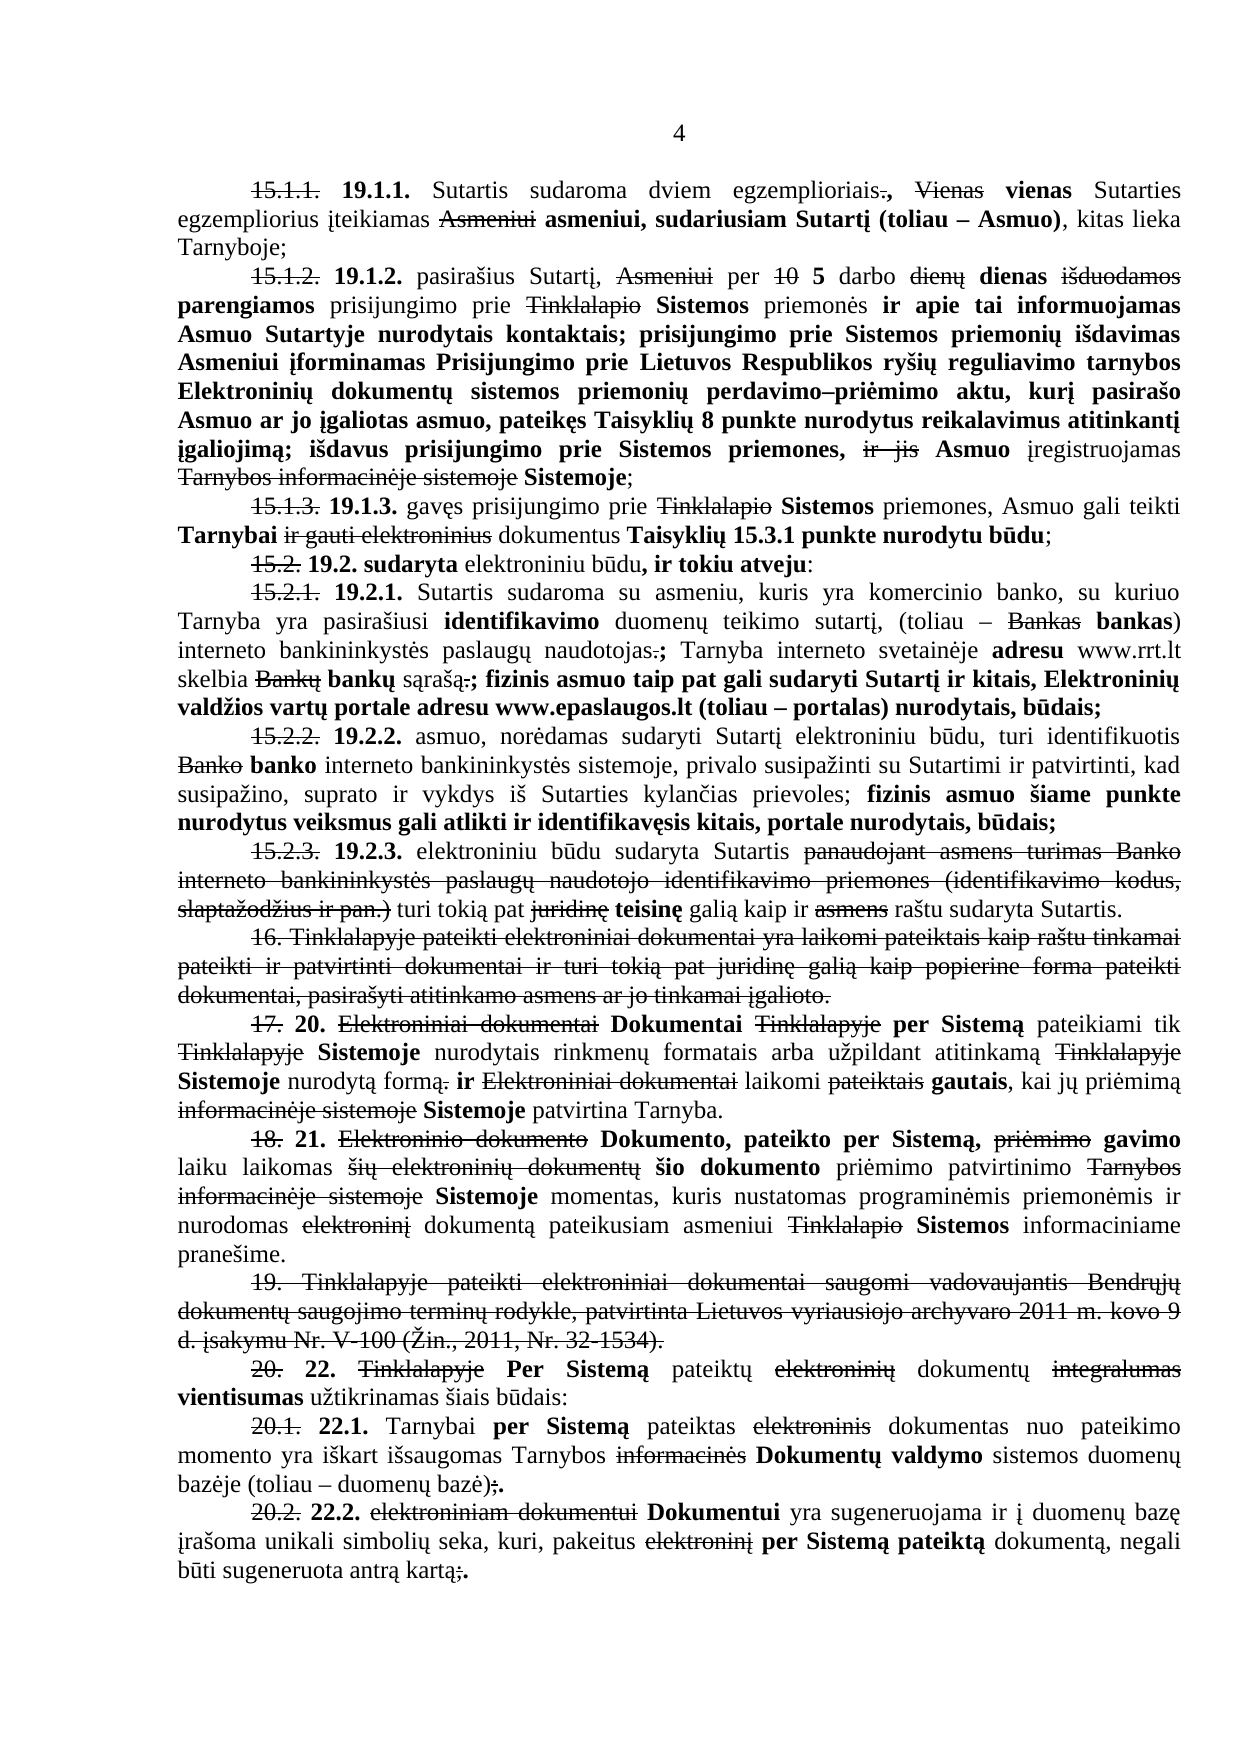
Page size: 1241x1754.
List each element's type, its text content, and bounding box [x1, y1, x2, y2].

text 15.1.2. 19.1.2. pasirašius Sutartį, Asmeniui per 10 5 darbo dienų dienas išduodamos parengiamos prisijungimo prie Tinklalapio Sistemos priemonės ir apie tai informuojamas Asmuo Sutartyje nurodytais kontaktais; prisijungimo prie Sistemos priemonių išdavimas Asmeniui įforminamas Prisijungimo prie Lietuvos Respublikos ryšių reguliavimo tarnybos Elektroninių dokumentų sistemos priemonių perdavimo–priėmimo aktu, kurį pasirašo Asmuo ar jo įgaliotas asmuo, pateikęs Taisyklių 8 punkte nurodytus reikalavimus atitinkantį įgaliojimą; išdavus prisijungimo prie Sistemos priemones, ir jis Asmuo įregistruojamas Tarnybos informacinėje sistemoje Sistemoje; [177, 261, 1181, 491]
text 18. 21. Elektroninio dokumento Dokumento, pateikto per Sistemą, priėmimo gavimo laiku laikomas šių elektroninių dokumentų šio dokumento priėmimo patvirtinimo Tarnybos informacinėje sistemoje Sistemoje momentas, kuris nustatomas programinėmis priemonėmis ir nurodomas elektroninį dokumentą pateikusiam asmeniui Tinklalapio Sistemos informaciniame pranešime. [177, 1124, 1181, 1267]
text 15.1.3. 19.1.3. gavęs prisijungimo prie Tinklalapio Sistemos priemones, Asmuo gali teikti Tarnybai ir gauti elektroninius dokumentus Taisyklių 15.3.1 punkte nurodytu būdu; [177, 491, 1181, 549]
list 16. Tinklalapyje pateikti elektroniniai dokumentai yra laikomi pateiktais kaip raštu tinkamai pateikti ir patvirtinti dokumentai ir turi tokią pat juridinę galią kaip popierine forma pateikti dokumentai, pasirašyti atitinkamo asmens ar jo tinkamai įgalioto. [177, 922, 1181, 967]
list 16. Tinklalapyje pateikti elektroniniai dokumentai yra laikomi pateiktais kaip raštu tinkamai pateikti ir patvirtinti dokumentai ir turi tokią pat juridinę galią kaip popierine forma pateikti dokumentai, pasirašyti atitinkamo asmens ar jo tinkamai įgalioto. [177, 968, 1181, 1009]
text 15.2.2. 19.2.2. asmuo, norėdamas sudaryti Sutartį elektroniniu būdu, turi identifikuotis Banko banko interneto bankininkystės sistemoje, privalo susipažinti su Sutartimi ir patvirtinti, kad susipažino, suprato ir vykdys iš Sutarties kylančias prievoles; fizinis asmuo šiame punkte nurodytus veiksmus gali atlikti ir identifikavęsis kitais, portale nurodytais, būdais; [177, 721, 1181, 836]
text 15.1.1. 19.1.1. Sutartis sudaroma dviem egzemplioriais., Vienas vienas Sutarties egzempliorius įteikiamas Asmeniui asmeniui, sudariusiam Sutartį (toliau – Asmuo), kitas lieka Tarnyboje; [177, 175, 1181, 261]
text 19. Tinklalapyje pateikti elektroniniai dokumentai saugomi vadovaujantis Bendrųjų dokumentų saugojimo terminų rodykle, patvirtinta Lietuvos vyriausiojo archyvaro 2011 m. kovo 9 d. įsakymu Nr. V-100 (Žin., 2011, Nr. 32-1534). [177, 1313, 1181, 1354]
text 15.2.1. 19.2.1. Sutartis sudaroma su asmeniu, kuris yra komercinio banko, su kuriuo Tarnyba yra pasirašiusi identifikavimo duomenų teikimo sutartį, (toliau – Bankas bankas) interneto bankininkystės paslaugų naudotojas.; Tarnyba interneto svetainėje adresu www.rrt.lt skelbia Bankų bankų sąrašą.; fizinis asmuo taip pat gali sudaryti Sutartį ir kitais, Elektroninių valdžios vartų portale adresu www.epaslaugos.lt (toliau – portalas) nurodytais, būdais; [177, 577, 1181, 721]
text 20. 22. Tinklalapyje Per Sistemą pateiktų elektroninių dokumentų integralumas vientisumas užtikrinamas šiais būdais: [177, 1354, 1181, 1411]
text 15.2.3. 19.2.3. elektroniniu būdu sudaryta Sutartis panaudojant asmens turimas Banko interneto bankininkystės paslaugų naudotojo identifikavimo priemones (identifikavimo kodus, slaptažodžius ir pan.) turi tokią pat juridinę teisinę galią kaip ir asmens raštu sudaryta Sutartis. [177, 836, 1181, 881]
text 15.2.3. 19.2.3. elektroniniu būdu sudaryta Sutartis panaudojant asmens turimas Banko interneto bankininkystės paslaugų naudotojo identifikavimo priemones (identifikavimo kodus, slaptažodžius ir pan.) turi tokią pat juridinę teisinę galią kaip ir asmens raštu sudaryta Sutartis. [177, 882, 1181, 922]
text 15.2. 19.2. sudaryta elektroniniu būdu, ir tokiu atveju: [177, 549, 1181, 577]
text 20.1. 22.1. Tarnybai per Sistemą pateiktas elektroninis dokumentas nuo pateikimo momento yra iškart išsaugomas Tarnybos informacinės Dokumentų valdymo sistemos duomenų bazėje (toliau – duomenų bazė);. [177, 1411, 1181, 1497]
text 19. Tinklalapyje pateikti elektroniniai dokumentai saugomi vadovaujantis Bendrųjų dokumentų saugojimo terminų rodykle, patvirtinta Lietuvos vyriausiojo archyvaro 2011 m. kovo 9 d. įsakymu Nr. V-100 (Žin., 2011, Nr. 32-1534). [177, 1267, 1181, 1312]
text 20.2. 22.2. elektroniniam dokumentui Dokumentui yra sugeneruojama ir į duomenų bazę įrašoma unikali simbolių seka, kuri, pakeitus elektroninį per Sistemą pateiktą dokumentą, negali būti sugeneruota antrą kartą;. [177, 1497, 1181, 1584]
text 17. 20. Elektroniniai dokumentai Dokumentai Tinklalapyje per Sistemą pateikiami tik Tinklalapyje Sistemoje nurodytais rinkmenų formatais arba užpildant atitinkamą Tinklalapyje Sistemoje nurodytą formą. ir Elektroniniai dokumentai laikomi pateiktais gautais, kai jų priėmimą informacinėje sistemoje Sistemoje patvirtina Tarnyba. [177, 1009, 1181, 1124]
